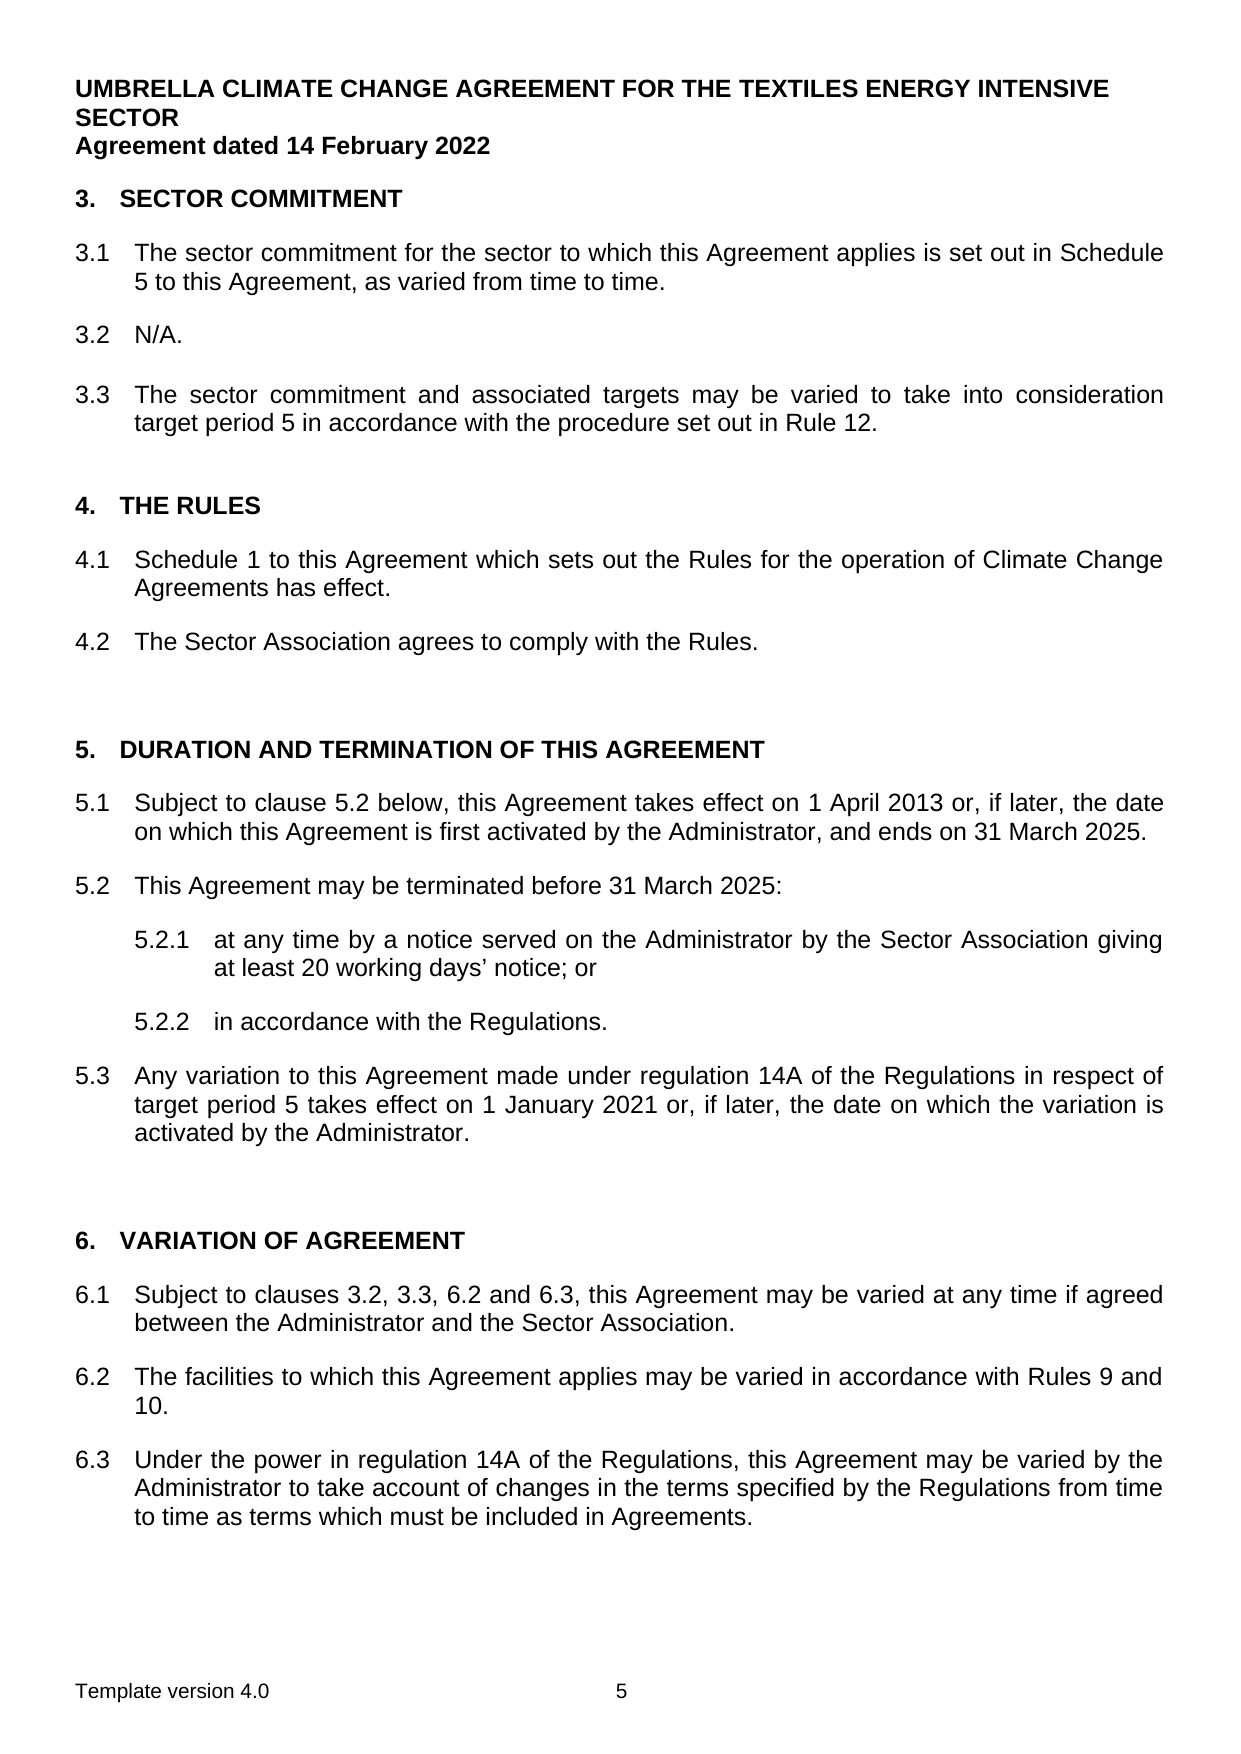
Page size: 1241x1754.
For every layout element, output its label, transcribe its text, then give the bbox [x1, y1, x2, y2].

list VARIATION OF AGREEMENT [75, 1226, 1165, 1255]
list in accordance with the Regulations. [134, 1007, 1165, 1036]
list N/A. [75, 320, 1165, 349]
list The Sector Association agrees to comply with the Rules. [75, 627, 1165, 656]
list The sector commitment for the sector to which this Agreement applies is set out in Schedule 5 to this Agreement, as varied from time to time. [75, 238, 1165, 295]
list Under the power in regulation 14A of the Regulations, this Agreement may be varied by the Administrator to take account of changes in the terms specified by the Regulations from time to time as terms which must be included in Agreements. [75, 1445, 1165, 1531]
list Subject to clause 5.2 below, this Agreement takes effect on 1 April 2013 or, if later, the date on which this Agreement is first activated by the Administrator, and ends on 31 March 2025. [75, 788, 1165, 846]
list THE RULES [75, 491, 1165, 520]
list at any time by a notice served on the Administrator by the Sector Association giving at least 20 working days’ notice; or [134, 925, 1165, 982]
list Any variation to this Agreement made under regulation 14A of the Regulations in respect of target period 5 takes effect on 1 January 2021 or, if later, the date on which the variation is activated by the Administrator. [75, 1061, 1165, 1147]
list Schedule 1 to this Agreement which sets out the Rules for the operation of Climate Change Agreements has effect. [75, 545, 1165, 602]
list SECTOR COMMITMENT [75, 184, 1165, 213]
list The facilities to which this Agreement applies may be varied in accordance with Rules 9 and 10. [75, 1362, 1165, 1420]
list Subject to clauses 3.2, 3.3, 6.2 and 6.3, this Agreement may be varied at any time if agreed between the Administrator and the Sector Association. [75, 1280, 1165, 1337]
list This Agreement may be terminated before 31 March 2025: [75, 871, 1165, 900]
list DURATION AND TERMINATION OF THIS AGREEMENT [75, 735, 1165, 763]
list The sector commitment and associated targets may be varied to take into consideration target period 5 in accordance with the procedure set out in Rule 12. [75, 380, 1165, 437]
